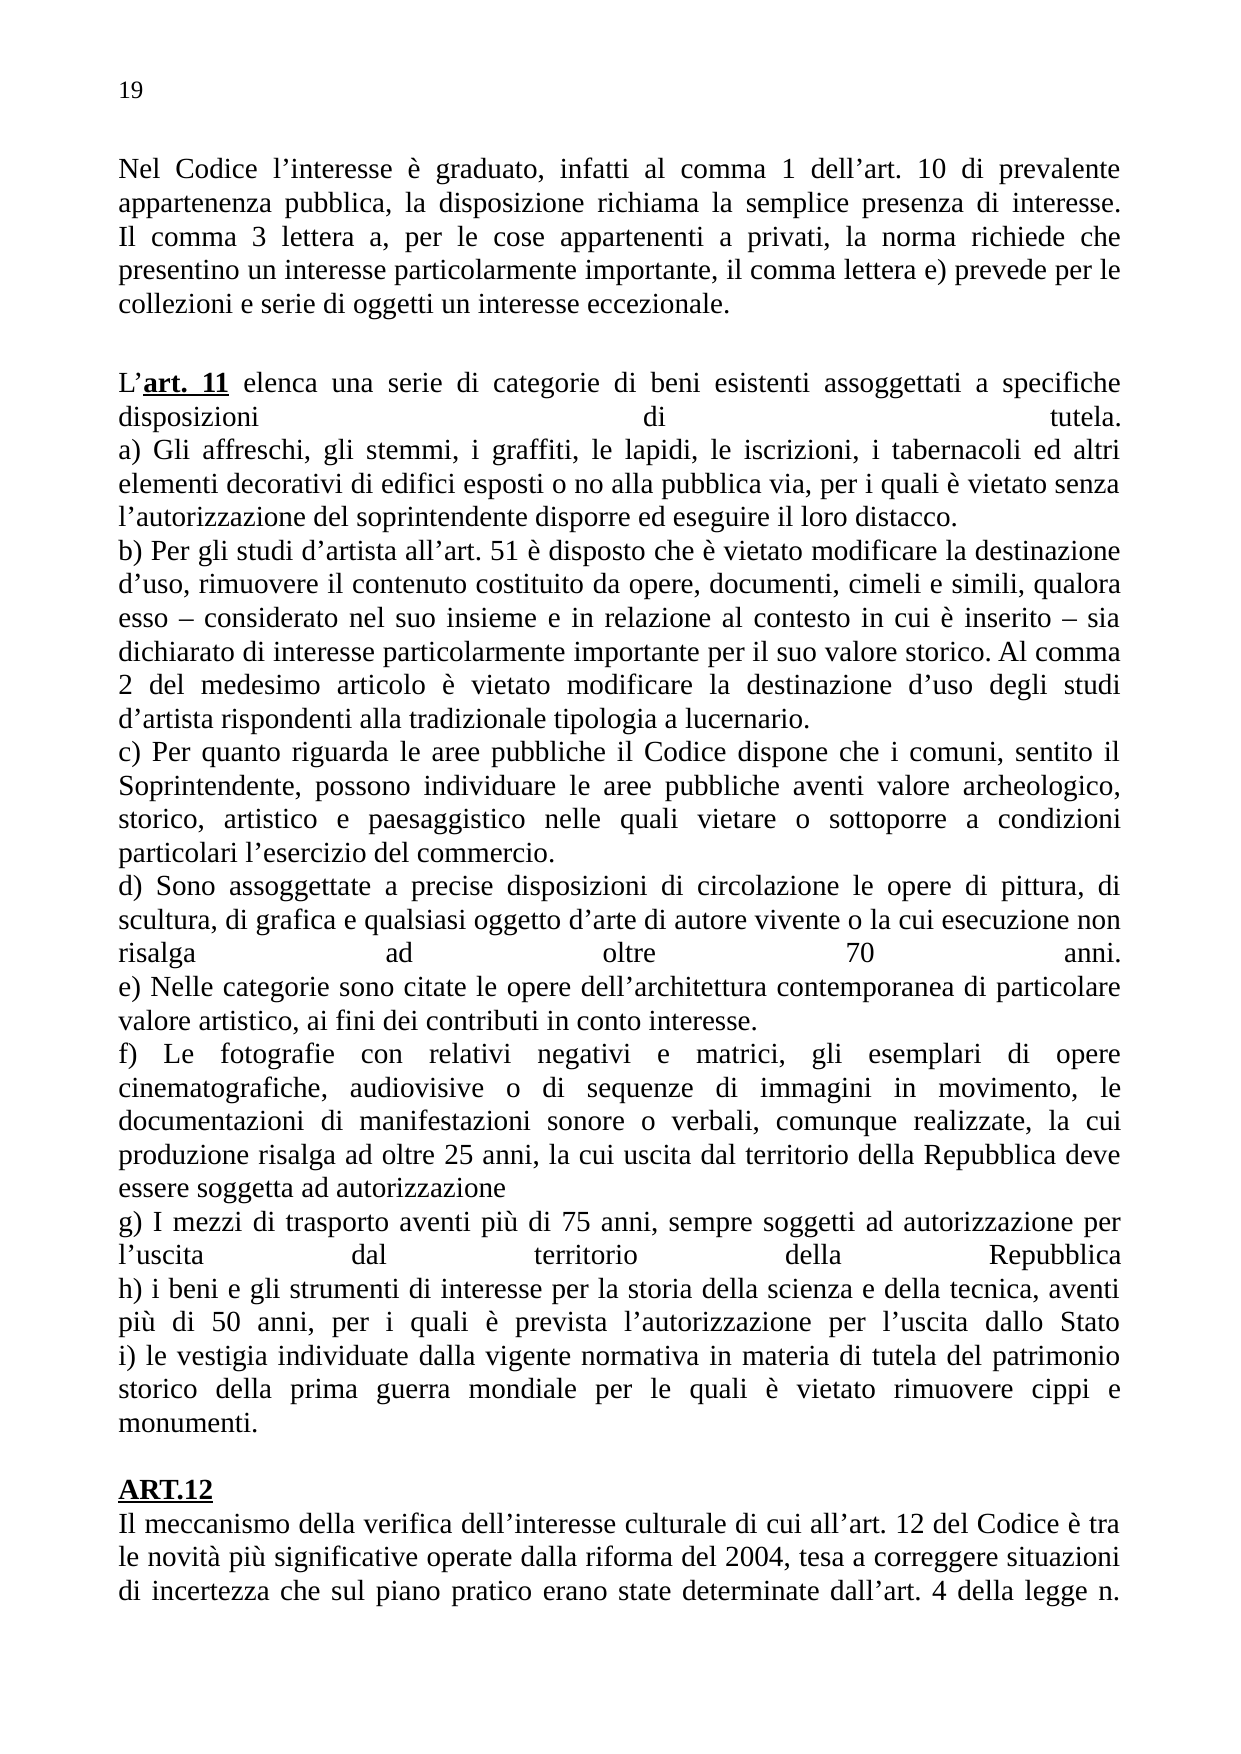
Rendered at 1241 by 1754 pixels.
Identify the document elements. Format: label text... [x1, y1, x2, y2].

subtitle Nel Codice l’interesse è graduato, infatti al comma 1 dell’art. 10 di prevalente appartenenza pubblica, la disposizione richiama la semplice presenza di interesse. Il comma 3 lettera a, per le cose appartenenti a privati, la norma richiede che presentino un interesse particolarmente importante, il comma lettera e) prevede per le collezioni e serie di oggetti un interesse eccezionale. [118, 152, 1122, 319]
subtitle c) Per quanto riguarda le aree pubbliche il Codice dispone che i comuni, sentito il Soprintendente, possono individuare le aree pubbliche aventi valore archeologico, storico, artistico e paesaggistico nelle quali vietare o sottoporre a condizioni particolari l’esercizio del commercio. [118, 734, 1122, 868]
subtitle ART.12 Il meccanismo della verifica dell’interesse culturale di cui all’art. 12 del Codice è tra le novità più significative operate dalla riforma del 2004, tesa a correggere situazioni di incertezza che sul piano pratico erano state determinate dall’art. 4 della legge n. [118, 1472, 1122, 1606]
subtitle f) Le fotografie con relativi negativi e matrici, gli esemplari di opere cinematografiche, audiovisive o di sequenze di immagini in movimento, le documentazioni di manifestazioni sonore o verbali, comunque realizzate, la cui produzione risalga ad oltre 25 anni, la cui uscita dal territorio della Repubblica deve essere soggetta ad autorizzazione [118, 1036, 1122, 1204]
subtitle b) Per gli studi d’artista all’art. 51 è disposto che è vietato modificare la destinazione d’uso, rimuovere il contenuto costituito da opere, documenti, cimeli e simili, qualora esso – considerato nel suo insieme e in relazione al contesto in cui è inserito – sia dichiarato di interesse particolarmente importante per il suo valore storico. Al comma 2 del medesimo articolo è vietato modificare la destinazione d’uso degli studi d’artista rispondenti alla tradizionale tipologia a lucernario. [118, 533, 1122, 734]
subtitle d) Sono assoggettate a precise disposizioni di circolazione le opere di pittura, di scultura, di grafica e qualsiasi oggetto d’arte di autore vivente o la cui esecuzione non risalga ad oltre 70 anni. e) Nelle categorie sono citate le opere dell’architettura contemporanea di particolare valore artistico, ai fini dei contributi in conto interesse. [118, 868, 1122, 1036]
subtitle L’art. 11 elenca una serie di categorie di beni esistenti assoggettati a specifiche disposizioni di tutela. a) Gli affreschi, gli stemmi, i graffiti, le lapidi, le iscrizioni, i tabernacoli ed altri elementi decorativi di edifici esposti o no alla pubblica via, per i quali è vietato senza l’autorizzazione del soprintendente disporre ed eseguire il loro distacco. [118, 365, 1122, 533]
subtitle g) I mezzi di trasporto aventi più di 75 anni, sempre soggetti ad autorizzazione per l’uscita dal territorio della Repubblica h) i beni e gli strumenti di interesse per la storia della scienza e della tecnica, aventi più di 50 anni, per i quali è prevista l’autorizzazione per l’uscita dallo Stato i) le vestigia individuate dalla vigente normativa in materia di tutela del patrimonio storico della prima guerra mondiale per le quali è vietato rimuovere cippi e monumenti. [118, 1204, 1122, 1439]
